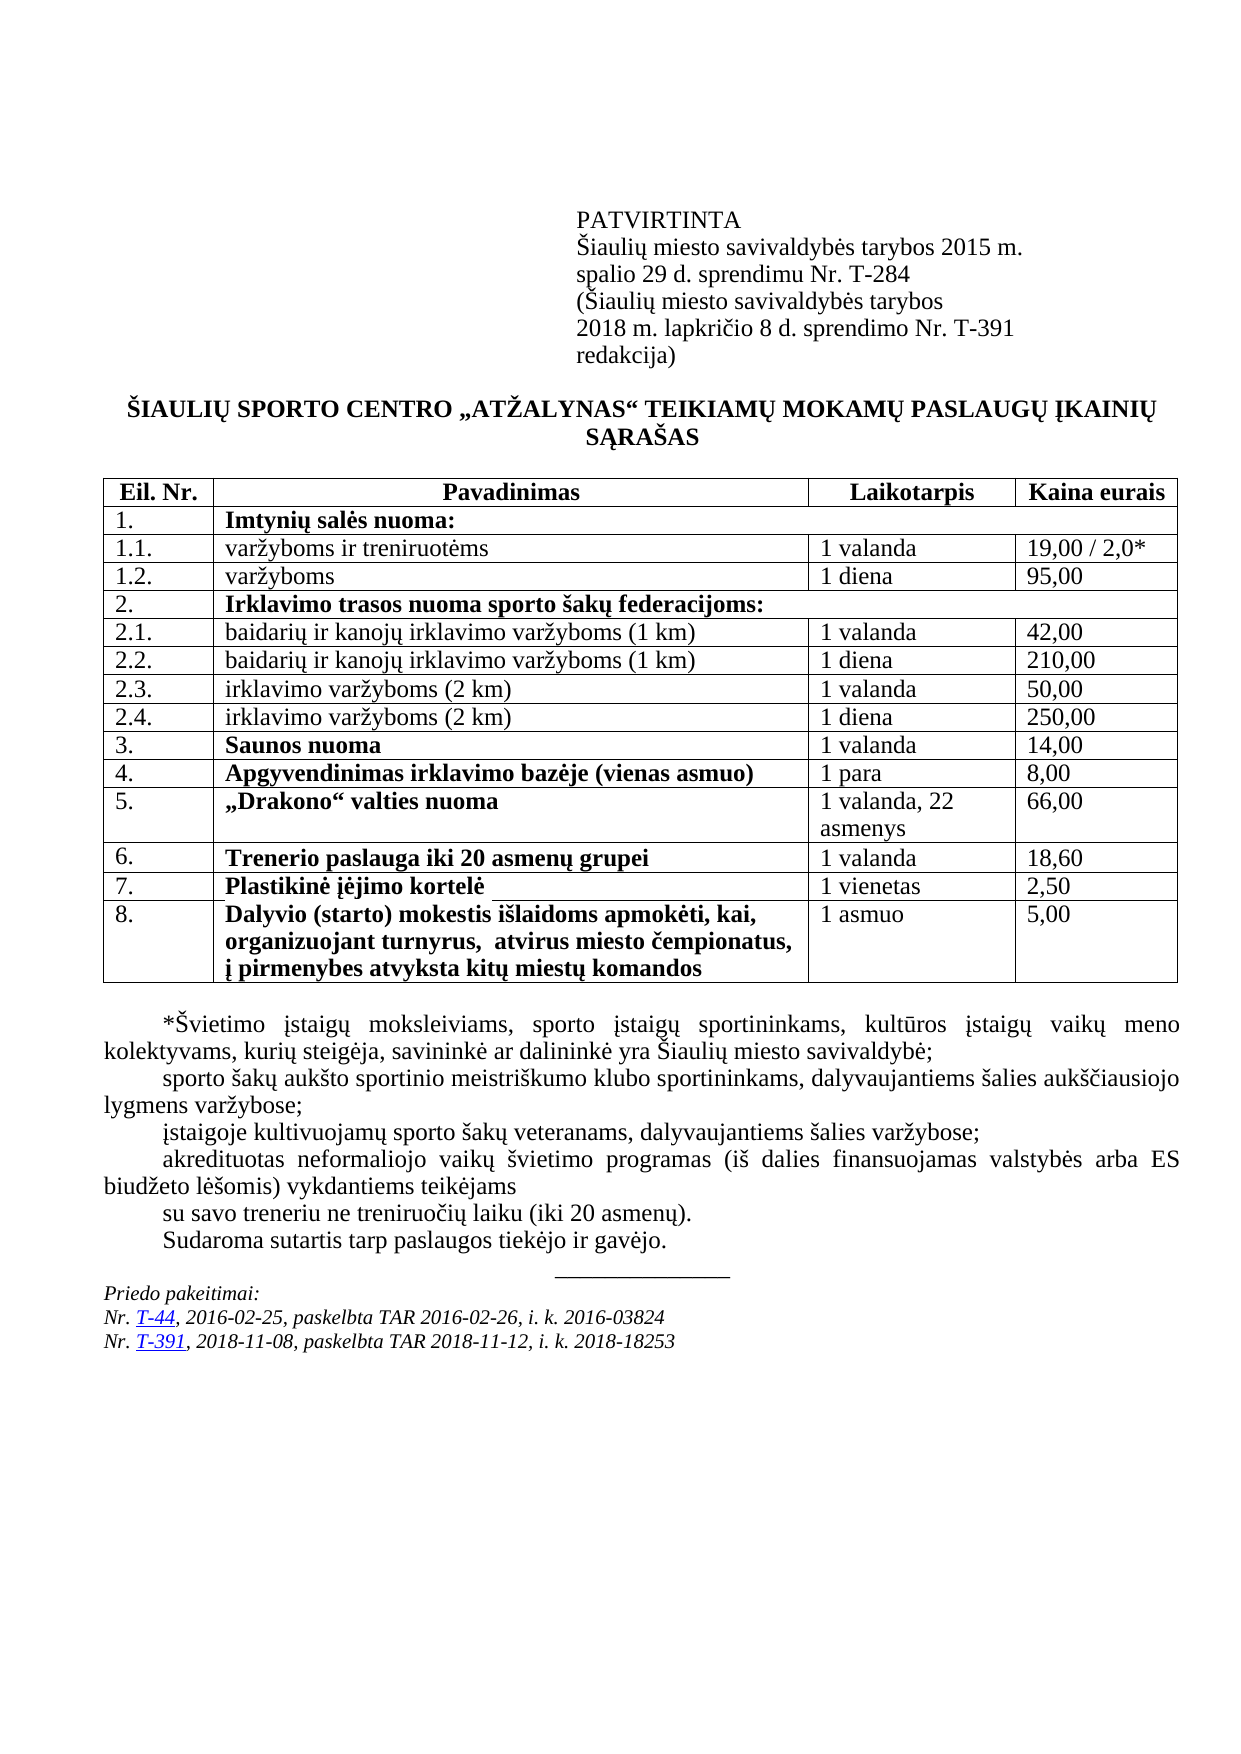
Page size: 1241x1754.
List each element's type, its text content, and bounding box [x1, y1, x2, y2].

text Šiaulių miesto savivaldybės tarybos 2015 m. [576, 234, 1181, 261]
table_cell 42,00 [1016, 619, 1177, 646]
text Nr. T-391, 2018-11-08, paskelbta TAR 2018-11-12, i. k. 2018-18253 [103, 1329, 1181, 1353]
table_cell 1 valanda, 22 asmenys [809, 788, 1015, 842]
table_cell Irklavimo trasos nuoma sporto šakų federacijoms: [214, 591, 1177, 618]
table_cell 2.2. [104, 647, 213, 674]
text redakcija) [576, 342, 1181, 369]
table_cell 66,00 [1016, 788, 1177, 842]
table_cell 250,00 [1016, 704, 1177, 731]
table_cell 1 valanda [809, 843, 1015, 872]
table_cell Trenerio paslauga iki 20 asmenų grupei [214, 843, 808, 872]
table_cell Saunos nuoma [214, 732, 808, 759]
table_cell 4. [104, 760, 213, 787]
table_cell 1 diena [809, 647, 1015, 674]
text ______________ [103, 1254, 1181, 1281]
table_cell 50,00 [1016, 675, 1177, 702]
text Priedo pakeitimai: [103, 1281, 1181, 1305]
table_cell 14,00 [1016, 732, 1177, 759]
text Sudaroma sutartis tarp paslaugos tiekėjo ir gavėjo. [103, 1227, 1181, 1254]
table_cell 2.1. [104, 619, 213, 646]
text spalio 29 d. sprendimu Nr. T-284 [576, 261, 1181, 288]
text 2018 m. lapkričio 8 d. sprendimo Nr. T-391 [576, 315, 1181, 342]
table_cell baidarių ir kanojų irklavimo varžyboms (1 km) [214, 647, 808, 674]
table_cell 1 valanda [809, 535, 1015, 562]
table_cell 7. [104, 873, 213, 900]
table_cell 210,00 [1016, 647, 1177, 674]
table_cell Apgyvendinimas irklavimo bazėje (vienas asmuo) [214, 760, 808, 787]
text Nr. T-44, 2016-02-25, paskelbta TAR 2016-02-26, i. k. 2016-03824 [103, 1305, 1181, 1329]
table_cell 1.2. [104, 563, 213, 590]
table_header Laikotarpis [809, 479, 1015, 506]
table_cell 8,00 [1016, 760, 1177, 787]
table_cell 1 valanda [809, 619, 1015, 646]
table_header Eil. Nr. [104, 479, 213, 506]
table_cell 1 diena [809, 704, 1015, 731]
table_cell varžyboms ir treniruotėms [214, 535, 808, 562]
table_cell 8. [104, 901, 213, 982]
text sporto šakų aukšto sportinio meistriškumo klubo sportininkams, dalyvaujantiems šalies aukščiausiojo lygmens varžybose; [103, 1064, 1181, 1119]
table_cell 5. [104, 788, 213, 842]
table_cell Plastikinė įėjimo kortelė [214, 873, 808, 900]
table_header Pavadinimas [214, 479, 808, 506]
table_cell 95,00 [1016, 563, 1177, 590]
table_cell 2. [104, 591, 213, 618]
table_cell 1. [104, 507, 213, 534]
table_cell irklavimo varžyboms (2 km) [214, 704, 808, 731]
text su savo treneriu ne treniruočių laiku (iki 20 asmenų). [103, 1200, 1181, 1227]
text *Švietimo įstaigų moksleiviams, sporto įstaigų sportininkams, kultūros įstaigų vaikų meno kolektyvams, kurių steigėja, savininkė ar dalininkė yra Šiaulių miesto savivaldybė; [103, 1010, 1181, 1064]
table_cell 1 valanda [809, 675, 1015, 702]
table_cell 6. [104, 843, 213, 872]
text (Šiaulių miesto savivaldybės tarybos [576, 288, 1181, 315]
table_cell 1.1. [104, 535, 213, 562]
text PATVIRTINTA [576, 207, 1181, 234]
table_cell Imtynių salės nuoma: [214, 507, 1177, 534]
table_cell 2.4. [104, 704, 213, 731]
table_cell varžyboms [214, 563, 808, 590]
table_cell 1 asmuo [809, 901, 1015, 982]
text ŠIAULIŲ SPORTO CENTRO „ATŽALYNAS“ TEIKIAMŲ MOKAMŲ PASLAUGŲ ĮKAINIŲ SĄRAŠAS [103, 396, 1181, 450]
table_cell 2.3. [104, 675, 213, 702]
table_cell 3. [104, 732, 213, 759]
table_cell 1 para [809, 760, 1015, 787]
table_cell 1 diena [809, 563, 1015, 590]
table_cell 5,00 [1016, 901, 1177, 982]
text įstaigoje kultivuojamų sporto šakų veteranams, dalyvaujantiems šalies varžybose; [103, 1119, 1181, 1146]
text akredituotas neformaliojo vaikų švietimo programas (iš dalies finansuojamas valstybės arba ES biudžeto lėšomis) vykdantiems teikėjams [103, 1146, 1181, 1200]
table_cell baidarių ir kanojų irklavimo varžyboms (1 km) [214, 619, 808, 646]
table_cell 1 valanda [809, 732, 1015, 759]
table_cell Dalyvio (starto) mokestis išlaidoms apmokėti, kai, organizuojant turnyrus, atvirus miesto čempionatus, į pirmenybes atvyksta kitų miestų komandos [214, 901, 808, 982]
table_cell 18,60 [1016, 843, 1177, 872]
table_cell irklavimo varžyboms (2 km) [214, 675, 808, 702]
table_cell 2,50 [1016, 873, 1177, 900]
table_cell 19,00 / 2,0* [1016, 535, 1177, 562]
table_cell „Drakono“ valties nuoma [214, 788, 808, 842]
table_cell 1 vienetas [809, 873, 1015, 900]
table_header Kaina eurais [1016, 479, 1177, 506]
